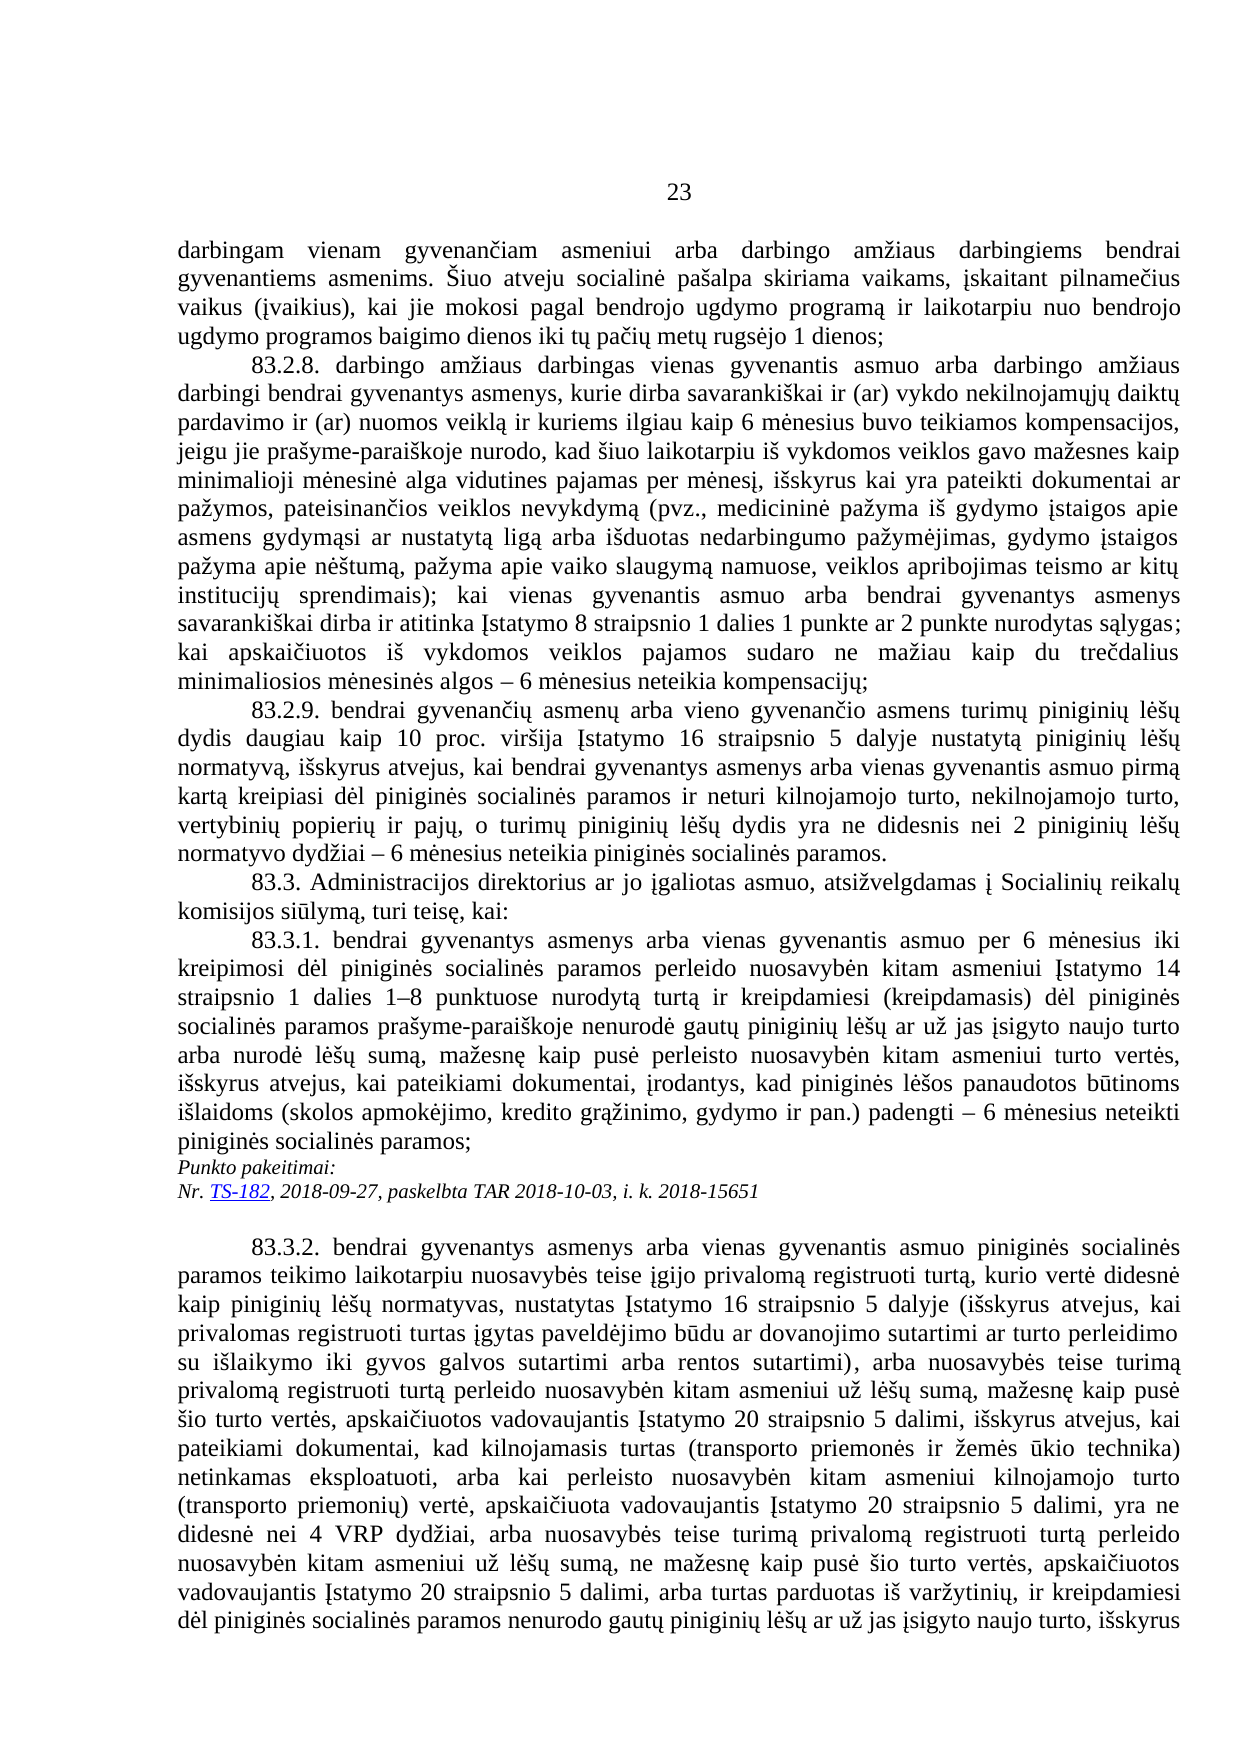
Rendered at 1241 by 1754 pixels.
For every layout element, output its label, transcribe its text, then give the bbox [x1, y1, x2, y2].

text Punkto pakeitimai: [177, 1155, 1181, 1179]
text 83.2.8. darbingo amžiaus darbingas vienas gyvenantis asmuo arba darbingo amžiaus darbingi bendrai gyvenantys asmenys, kurie dirba savarankiškai ir (ar) vykdo nekilnojamųjų daiktų pardavimo ir (ar) nuomos veiklą ir kuriems ilgiau kaip 6 mėnesius buvo teikiamos kompensacijos, jeigu jie prašyme-paraiškoje nurodo, kad šiuo laikotarpiu iš vykdomos veiklos gavo mažesnes kaip minimalioji mėnesinė alga vidutines pajamas per mėnesį, išskyrus kai yra pateikti dokumentai ar pažymos, pateisinančios veiklos nevykdymą (pvz., medicininė pažyma iš gydymo įstaigos apie asmens gydymąsi ar nustatytą ligą arba išduotas nedarbingumo pažymėjimas, gydymo įstaigos pažyma apie nėštumą, pažyma apie vaiko slaugymą namuose, veiklos apribojimas teismo ar kitų institucijų sprendimais); kai vienas gyvenantis asmuo arba bendrai gyvenantys asmenys savarankiškai dirba ir atitinka Įstatymo 8 straipsnio 1 dalies 1 punkte ar 2 punkte nurodytas sąlygas; kai apskaičiuotos iš vykdomos veiklos pajamos sudaro ne mažiau kaip du trečdalius minimaliosios mėnesinės algos – 6 mėnesius neteikia kompensacijų; [177, 350, 1181, 695]
text 83.3.2. bendrai gyvenantys asmenys arba vienas gyvenantis asmuo piniginės socialinės paramos teikimo laikotarpiu nuosavybės teise įgijo privalomą registruoti turtą, kurio vertė didesnė kaip piniginių lėšų normatyvas, nustatytas Įstatymo 16 straipsnio 5 dalyje (išskyrus atvejus, kai privalomas registruoti turtas įgytas paveldėjimo būdu ar dovanojimo sutartimi ar turto perleidimo su išlaikymo iki gyvos galvos sutartimi arba rentos sutartimi), arba nuosavybės teise turimą privalomą registruoti turtą perleido nuosavybėn kitam asmeniui už lėšų sumą, mažesnę kaip pusė šio turto vertės, apskaičiuotos vadovaujantis Įstatymo 20 straipsnio 5 dalimi, išskyrus atvejus, kai pateikiami dokumentai, kad kilnojamasis turtas (transporto priemonės ir žemės ūkio technika) netinkamas eksploatuoti, arba kai perleisto nuosavybėn kitam asmeniui kilnojamojo turto (transporto priemonių) vertė, apskaičiuota vadovaujantis Įstatymo 20 straipsnio 5 dalimi, yra ne didesnė nei 4 VRP dydžiai, arba nuosavybės teise turimą privalomą registruoti turtą perleido nuosavybėn kitam asmeniui už lėšų sumą, ne mažesnę kaip pusė šio turto vertės, apskaičiuotos vadovaujantis Įstatymo 20 straipsnio 5 dalimi, arba turtas parduotas iš varžytinių, ir kreipdamiesi dėl piniginės socialinės paramos nenurodo gautų piniginių lėšų ar už jas įsigyto naujo turto, išskyrus [177, 1232, 1181, 1634]
text 83.3.1. bendrai gyvenantys asmenys arba vienas gyvenantis asmuo per 6 mėnesius iki kreipimosi dėl piniginės socialinės paramos perleido nuosavybėn kitam asmeniui Įstatymo 14 straipsnio 1 dalies 1–8 punktuose nurodytą turtą ir kreipdamiesi (kreipdamasis) dėl piniginės socialinės paramos prašyme-paraiškoje nenurodė gautų piniginių lėšų ar už jas įsigyto naujo turto arba nurodė lėšų sumą, mažesnę kaip pusė perleisto nuosavybėn kitam asmeniui turto vertės, išskyrus atvejus, kai pateikiami dokumentai, įrodantys, kad piniginės lėšos panaudotos būtinoms išlaidoms (skolos apmokėjimo, kredito grąžinimo, gydymo ir pan.) padengti – 6 mėnesius neteikti piniginės socialinės paramos; [177, 925, 1181, 1155]
text darbingam vienam gyvenančiam asmeniui arba darbingo amžiaus darbingiems bendrai gyvenantiems asmenims. Šiuo atveju socialinė pašalpa skiriama vaikams, įskaitant pilnamečius vaikus (įvaikius), kai jie mokosi pagal bendrojo ugdymo programą ir laikotarpiu nuo bendrojo ugdymo programos baigimo dienos iki tų pačių metų rugsėjo 1 dienos; [177, 235, 1181, 350]
text 83.3. Administracijos direktorius ar jo įgaliotas asmuo, atsižvelgdamas į Socialinių reikalų komisijos siūlymą, turi teisę, kai: [177, 867, 1181, 925]
text Nr. TS-182, 2018-09-27, paskelbta TAR 2018-10-03, i. k. 2018-15651 [177, 1179, 1181, 1203]
text 83.2.9. bendrai gyvenančių asmenų arba vieno gyvenančio asmens turimų piniginių lėšų dydis daugiau kaip 10 proc. viršija Įstatymo 16 straipsnio 5 dalyje nustatytą piniginių lėšų normatyvą, išskyrus atvejus, kai bendrai gyvenantys asmenys arba vienas gyvenantis asmuo pirmą kartą kreipiasi dėl piniginės socialinės paramos ir neturi kilnojamojo turto, nekilnojamojo turto, vertybinių popierių ir pajų, o turimų piniginių lėšų dydis yra ne didesnis nei 2 piniginių lėšų normatyvo dydžiai – 6 mėnesius neteikia piniginės socialinės paramos. [177, 695, 1181, 867]
